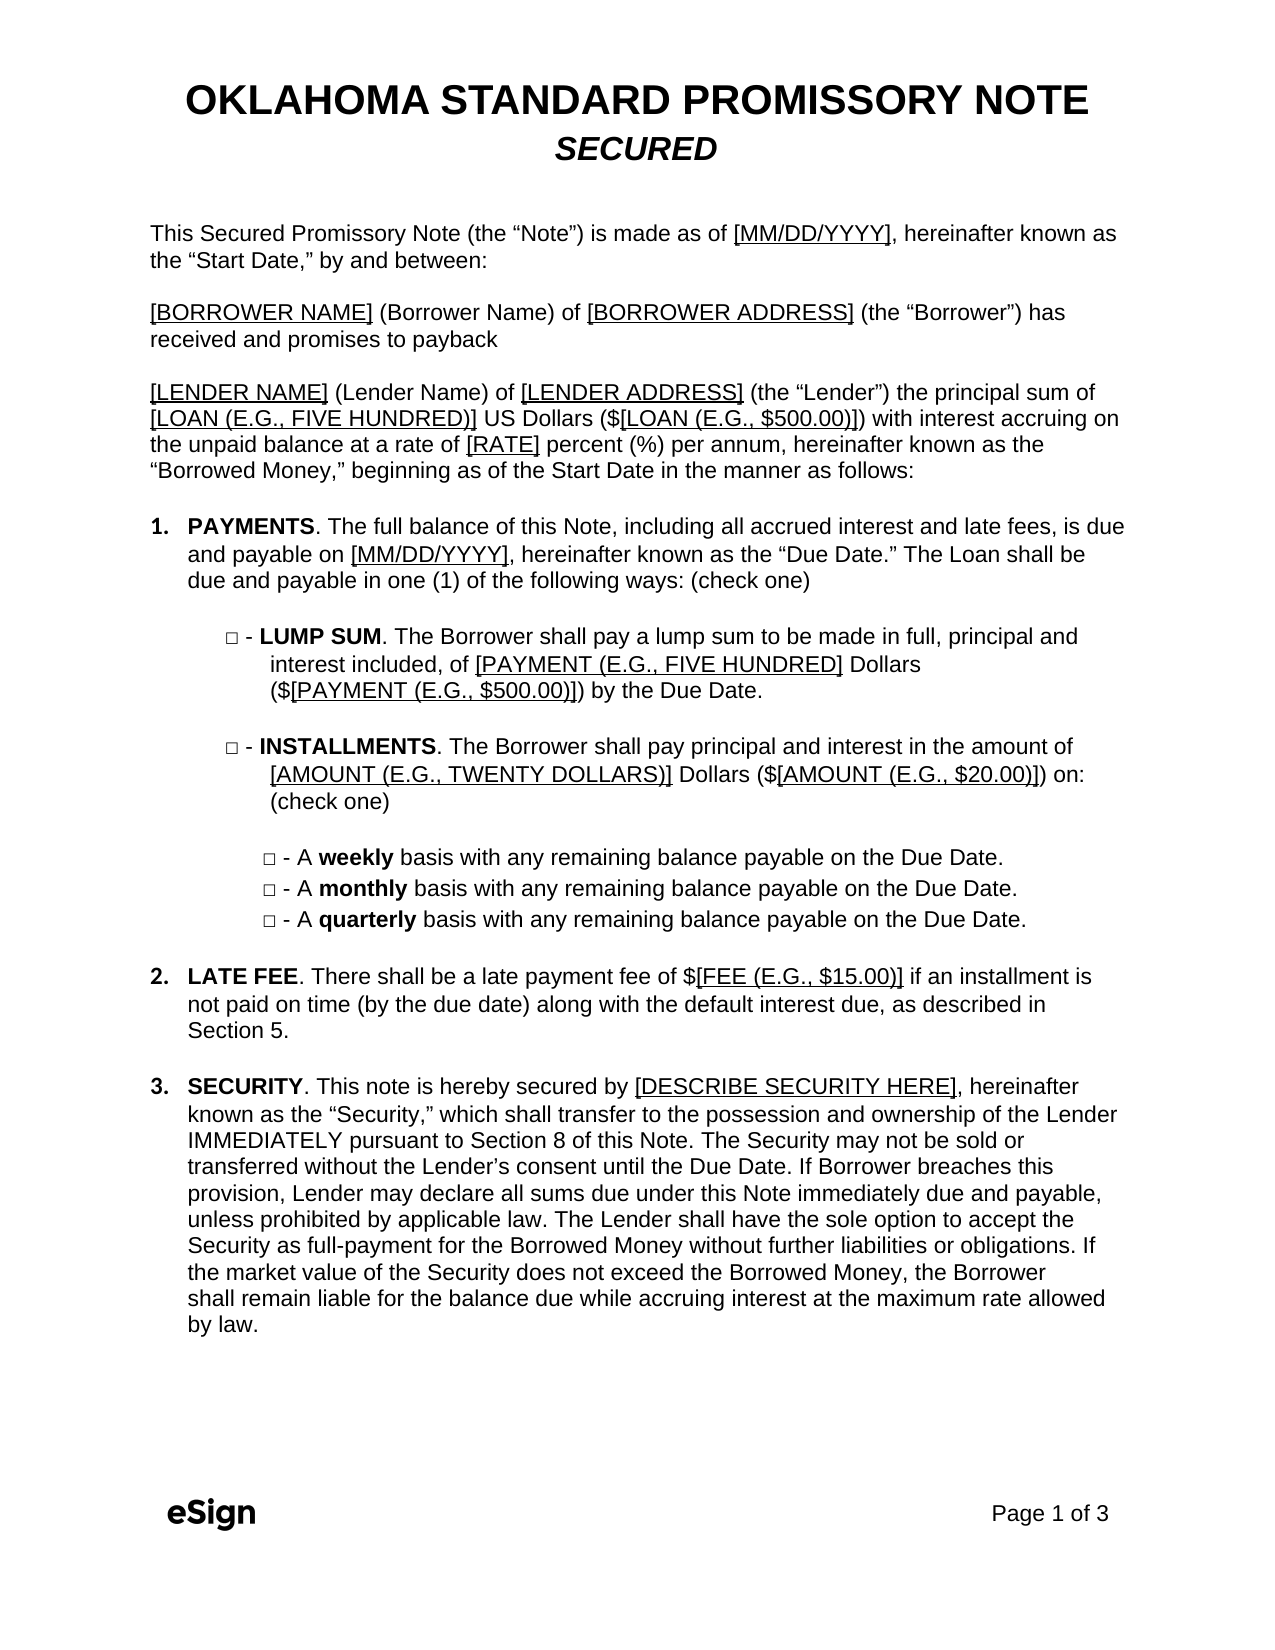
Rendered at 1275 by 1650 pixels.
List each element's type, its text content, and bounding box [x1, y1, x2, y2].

list SECURITY. This note is hereby secured by [DESCRIBE SECURITY HERE], hereinafter known as the “Security,” which shall transfer to the possession and ownership of the Lender IMMEDIATELY pursuant to Section 8 of this Note. The Security may not be sold or transferred without the Lender’s consent until the Due Date. If Borrower breaches this provision, Lender may declare all sums due under this Note immediately due and payable, unless prohibited by applicable law. The Lender shall have the sole option to accept the Security as full-payment for the Borrowed Money without further liabilities or obligations. If the market value of the Security does not exceed the Borrowed Money, the Borrower shall remain liable for the balance due while accruing interest at the maximum rate allowed by law. [150, 1070, 1125, 1338]
list LATE FEE. There shall be a late payment fee of $[FEE (E.G., $15.00)] if an installment is not paid on time (by the due date) along with the default interest due, as described in Section 5. [150, 961, 1125, 1044]
text interest included, of [PAYMENT (E.G., FIVE HUNDRED] Dollars [270, 651, 1125, 677]
text ☐ - LUMP SUM. The Borrower shall pay a lump sum to be made in full, principal and [225, 620, 1125, 651]
text [AMOUNT (E.G., TWENTY DOLLARS)] Dollars ($[AMOUNT (E.G., $20.00)]) on: (check one) [270, 761, 1125, 814]
text [LENDER NAME] (Lender Name) of [LENDER ADDRESS] (the “Lender”) the principal sum of [LOAN (E.G., FIVE HUNDRED)] US Dollars ($[LOAN (E.G., $500.00)]) with interest accruing on the unpaid balance at a rate of [RATE] percent (%) per annum, hereinafter known as the “Borrowed Money,” beginning as of the Start Date in the manner as follows: [150, 378, 1125, 484]
text ☐ - INSTALLMENTS. The Borrower shall pay principal and interest in the amount of [225, 730, 1125, 761]
subtitle OKLAHOMA STANDARD PROMISSORY NOTE [150, 75, 1125, 123]
subtitle SECURED [150, 129, 1125, 168]
text This Secured Promissory Note (the “Note”) is made as of [MM/DD/YYYY], hereinafter known as the “Start Date,” by and between: [150, 220, 1125, 273]
text ☐ - A quarterly basis with any remaining balance payable on the Due Date. [225, 903, 1125, 934]
text ☐ - A monthly basis with any remaining balance payable on the Due Date. [225, 872, 1125, 903]
text [BORROWER NAME] (Borrower Name) of [BORROWER ADDRESS] (the “Borrower”) has received and promises to payback [150, 299, 1125, 352]
text ☐ - A weekly basis with any remaining balance payable on the Due Date. [225, 840, 1125, 872]
list PAYMENTS. The full balance of this Note, including all accrued interest and late fees, is due and payable on [MM/DD/YYYY], hereinafter known as the “Due Date.” The Loan shall be due and payable in one (1) of the following ways: (check one) [150, 510, 1125, 593]
text ($[PAYMENT (E.G., $500.00)]) by the Due Date. [270, 677, 1125, 704]
